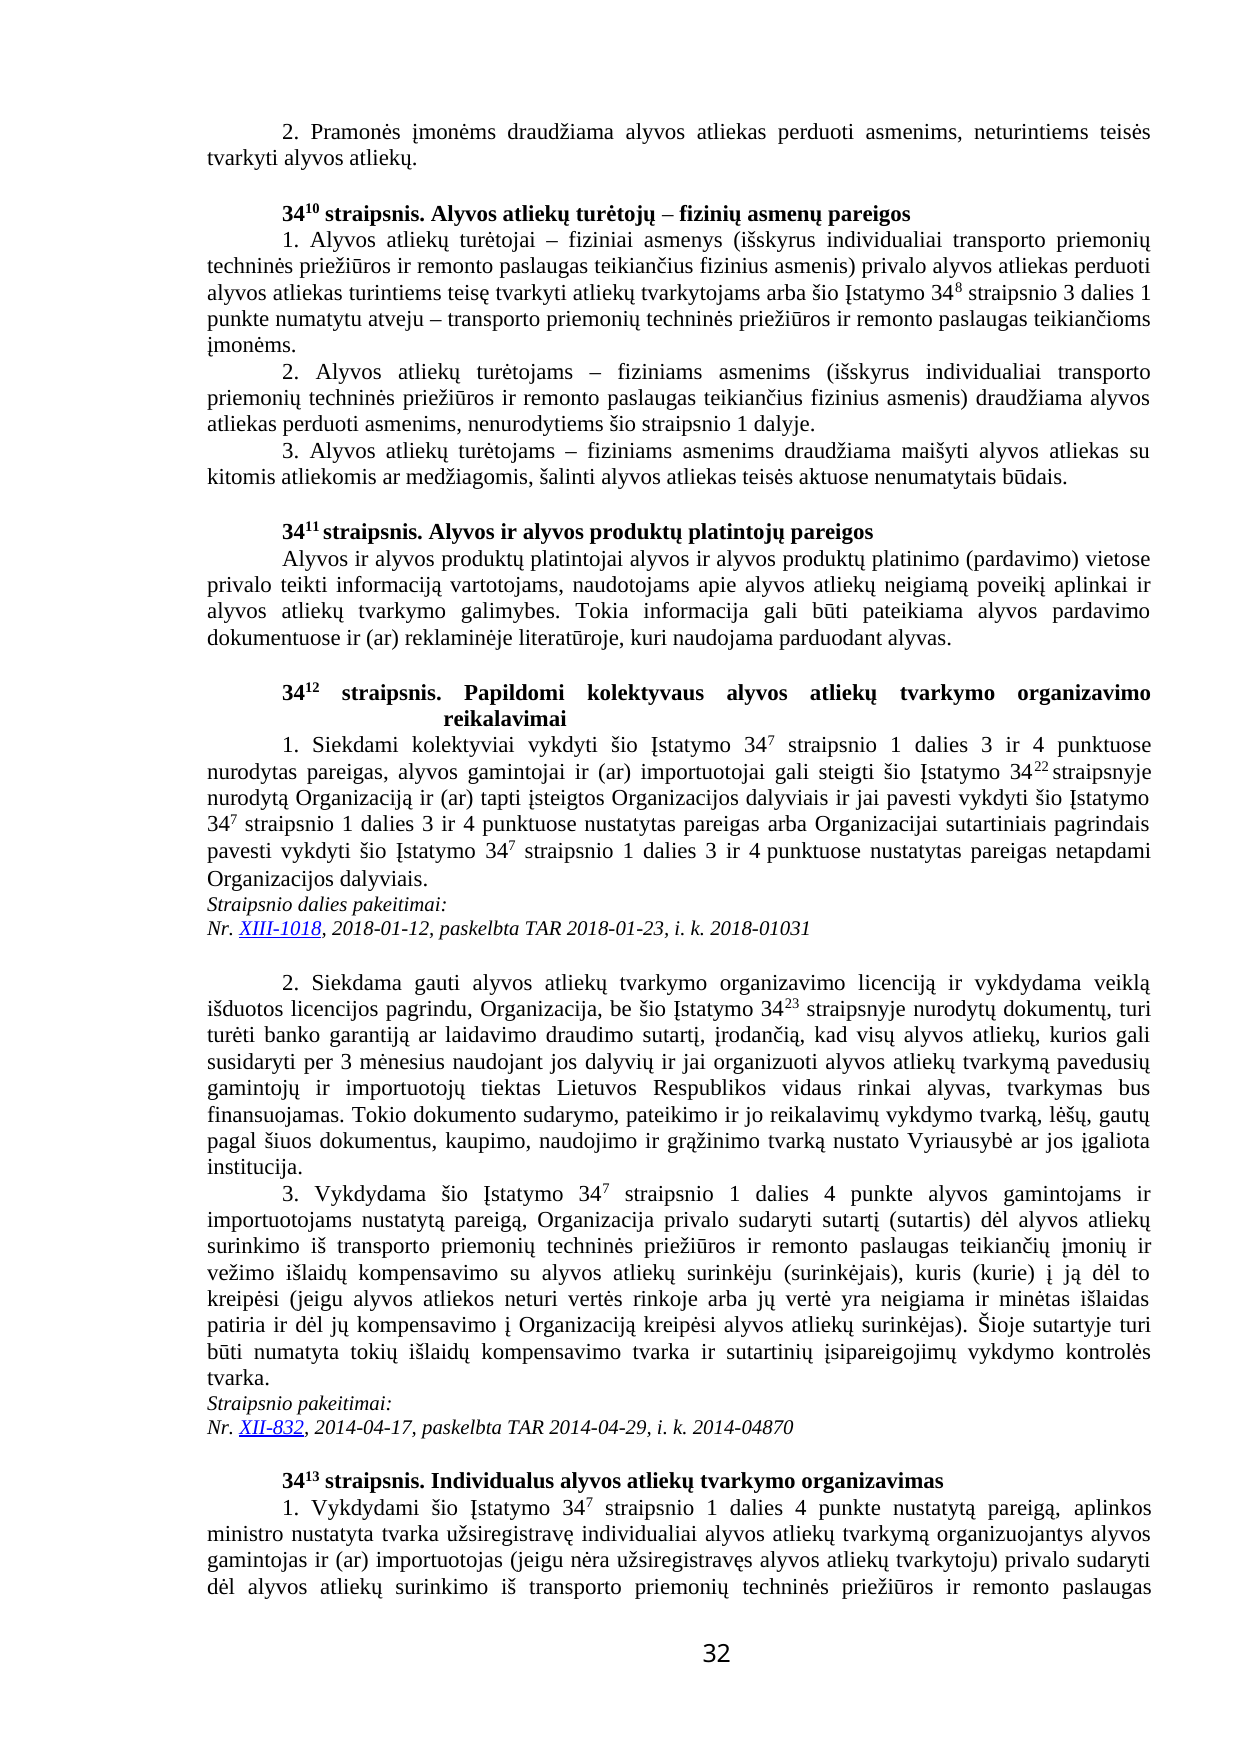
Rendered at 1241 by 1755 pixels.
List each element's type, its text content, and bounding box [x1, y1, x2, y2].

text 1. Siekdami kolektyviai vykdyti šio Įstatymo 347 straipsnio 1 dalies 3 ir 4 punktuose nurodytas pareigas, alyvos gamintojai ir (ar) importuotojai gali steigti šio Įstatymo 3422 straipsnyje nurodytą Organizaciją ir (ar) tapti įsteigtos Organizacijos dalyviais ir jai pavesti vykdyti šio Įstatymo 347 straipsnio 1 dalies 3 ir 4 punktuose nustatytas pareigas arba Organizacijai sutartiniais pagrindais pavesti vykdyti šio Įstatymo 347 straipsnio 1 dalies 3 ir 4 punktuose nustatytas pareigas netapdami Organizacijos dalyviais. [207, 731, 1152, 892]
text 2. Siekdama gauti alyvos atliekų tvarkymo organizavimo licenciją ir vykdydama veiklą išduotos licencijos pagrindu, Organizacija, be šio Įstatymo 3423 straipsnyje nurodytų dokumentų, turi turėti banko garantiją ar laidavimo draudimo sutartį, įrodančią, kad visų alyvos atliekų, kurios gali susidaryti per 3 mėnesius naudojant jos dalyvių ir jai organizuoti alyvos atliekų tvarkymą pavedusių gamintojų ir importuotojų tiektas Lietuvos Respublikos vidaus rinkai alyvas, tvarkymas bus finansuojamas. Tokio dokumento sudarymo, pateikimo ir jo reikalavimų vykdymo tvarką, lėšų, gautų pagal šiuos dokumentus, kaupimo, naudojimo ir grąžinimo tvarką nustato Vyriausybė ar jos įgaliota institucija. [207, 969, 1152, 1180]
text Nr. XII-832, 2014-04-17, paskelbta TAR 2014-04-29, i. k. 2014-04870 [207, 1414, 1152, 1439]
text 3413 straipsnis. Individualus alyvos atliekų tvarkymo organizavimas [207, 1467, 1152, 1494]
text Straipsnio pakeitimai: [207, 1391, 1152, 1414]
text Straipsnio dalies pakeitimai: [207, 892, 1152, 916]
text 3. Vykdydama šio Įstatymo 347 straipsnio 1 dalies 4 punkte alyvos gamintojams ir importuotojams nustatytą pareigą, Organizacija privalo sudaryti sutartį (sutartis) dėl alyvos atliekų surinkimo iš transporto priemonių techninės priežiūros ir remonto paslaugas teikiančių įmonių ir vežimo išlaidų kompensavimo su alyvos atliekų surinkėju (surinkėjais), kuris (kurie) į ją dėl to kreipėsi (jeigu alyvos atliekos neturi vertės rinkoje arba jų vertė yra neigiama ir minėtas išlaidas patiria ir dėl jų kompensavimo į Organizaciją kreipėsi alyvos atliekų surinkėjas). Šioje sutartyje turi būti numatyta tokių išlaidų kompensavimo tvarka ir sutartinių įsipareigojimų vykdymo kontrolės tvarka. [207, 1180, 1152, 1391]
text Alyvos ir alyvos produktų platintojai alyvos ir alyvos produktų platinimo (pardavimo) vietose privalo teikti informaciją vartotojams, naudotojams apie alyvos atliekų neigiamą poveikį aplinkai ir alyvos atliekų tvarkymo galimybes. Tokia informacija gali būti pateikiama alyvos pardavimo dokumentuose ir (ar) reklaminėje literatūroje, kuri naudojama parduodant alyvas. [207, 544, 1152, 650]
text 3412 straipsnis. Papildomi kolektyvaus alyvos atliekų tvarkymo organizavimo reikalavimai [282, 679, 1152, 731]
text Nr. XIII-1018, 2018-01-12, paskelbta TAR 2018-01-23, i. k. 2018-01031 [207, 916, 1152, 940]
text 3. Alyvos atliekų turėtojams – fiziniams asmenims draudžiama maišyti alyvos atliekas su kitomis atliekomis ar medžiagomis, šalinti alyvos atliekas teisės aktuose nenumatytais būdais. [207, 437, 1152, 489]
text 2. Alyvos atliekų turėtojams – fiziniams asmenims (išskyrus individualiai transporto priemonių techninės priežiūros ir remonto paslaugas teikiančius fizinius asmenis) draudžiama alyvos atliekas perduoti asmenims, nenurodytiems šio straipsnio 1 dalyje. [207, 358, 1152, 437]
text 2. Pramonės įmonėms draudžiama alyvos atliekas perduoti asmenims, neturintiems teisės tvarkyti alyvos atliekų. [207, 118, 1152, 171]
text 3410 straipsnis. Alyvos atliekų turėtojų – fizinių asmenų pareigos [207, 199, 1152, 226]
text 1. Alyvos atliekų turėtojai – fiziniai asmenys (išskyrus individualiai transporto priemonių techninės priežiūros ir remonto paslaugas teikiančius fizinius asmenis) privalo alyvos atliekas perduoti alyvos atliekas turintiems teisę tvarkyti atliekų tvarkytojams arba šio Įstatymo 348 straipsnio 3 dalies 1 punkte numatytu atveju – transporto priemonių techninės priežiūros ir remonto paslaugas teikiančioms įmonėms. [207, 226, 1152, 358]
text 3411 straipsnis. Alyvos ir alyvos produktų platintojų pareigos [207, 518, 1152, 544]
text 1. Vykdydami šio Įstatymo 347 straipsnio 1 dalies 4 punkte nustatytą pareigą, aplinkos ministro nustatyta tvarka užsiregistravę individualiai alyvos atliekų tvarkymą organizuojantys alyvos gamintojas ir (ar) importuotojas (jeigu nėra užsiregistravęs alyvos atliekų tvarkytoju) privalo sudaryti dėl alyvos atliekų surinkimo iš transporto priemonių techninės priežiūros ir remonto paslaugas [207, 1494, 1152, 1599]
